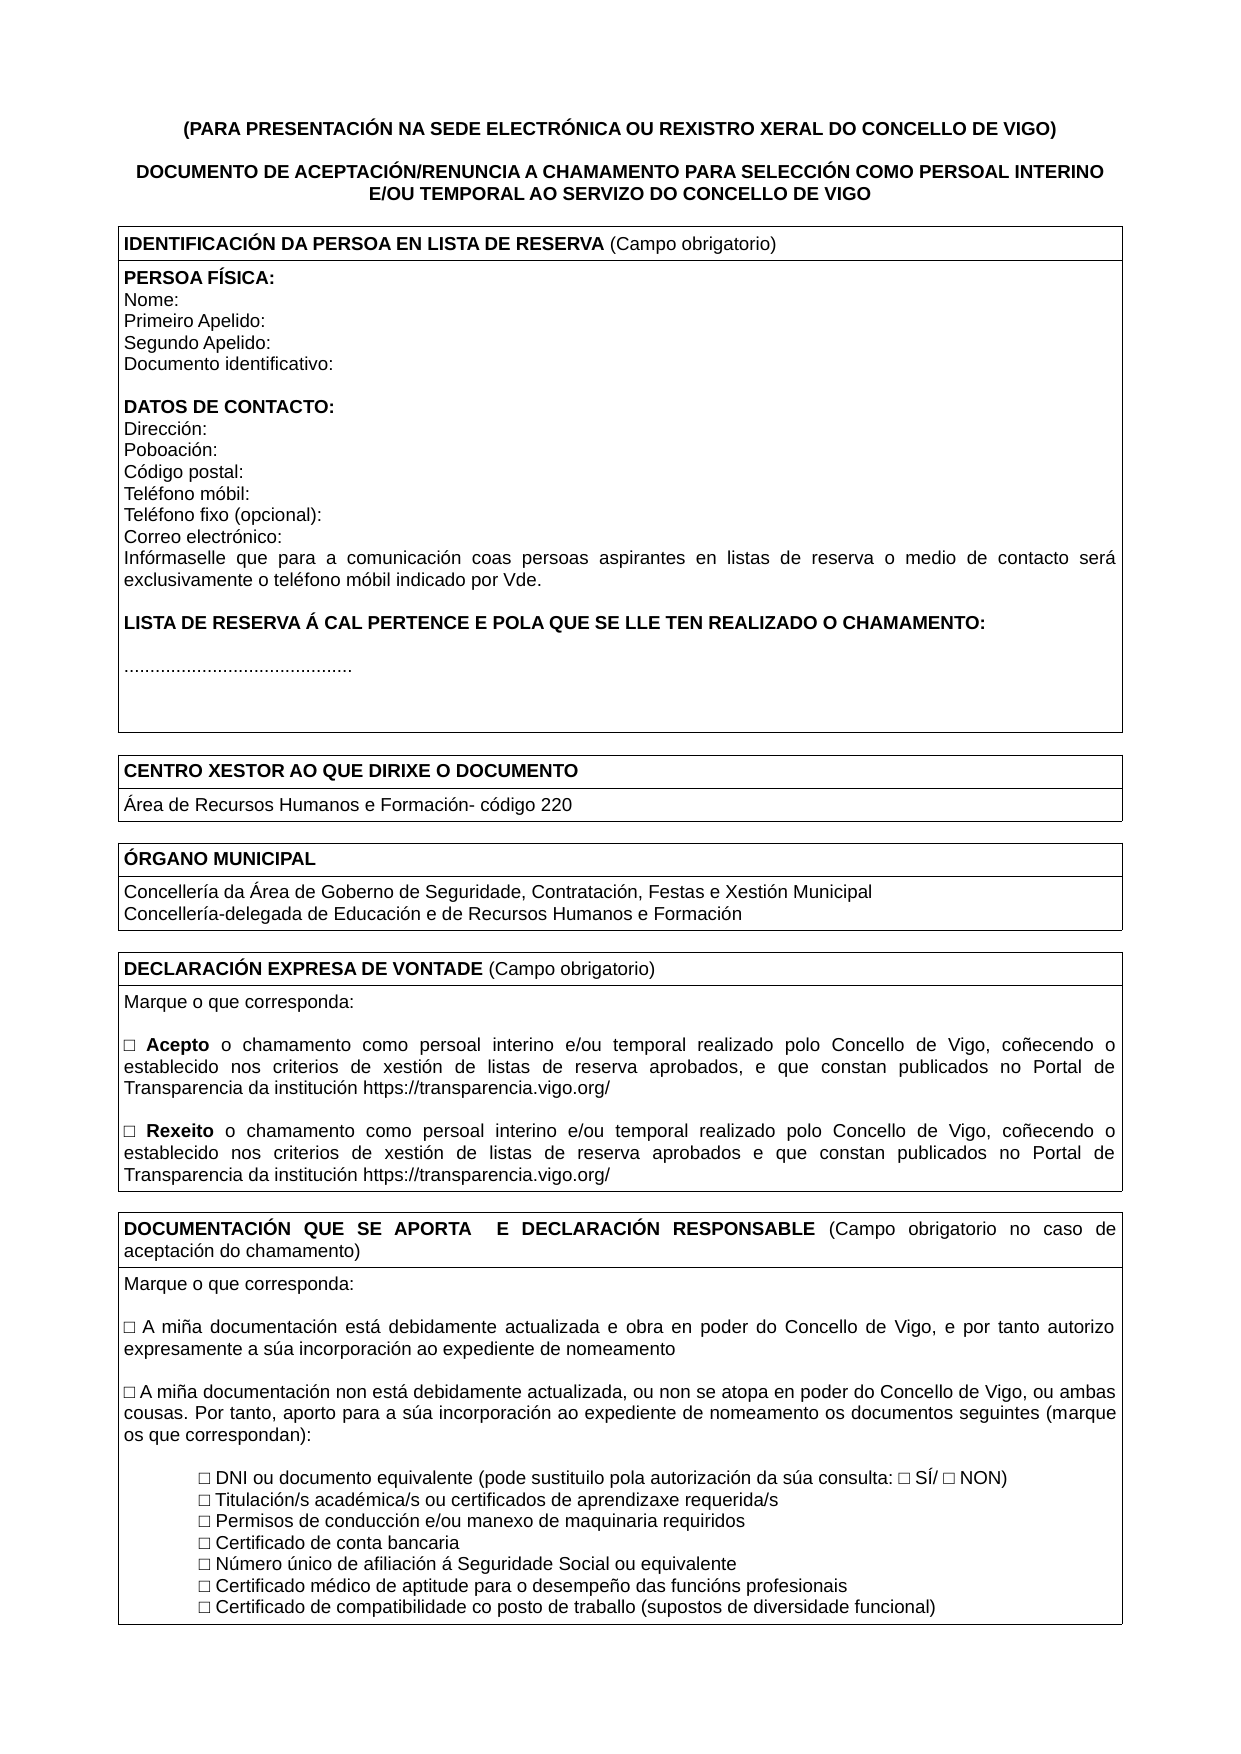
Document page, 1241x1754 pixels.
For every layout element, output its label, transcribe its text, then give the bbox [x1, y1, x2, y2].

table_cell Marque o que corresponda: □ A miña documentación está debidamente actualizada e obra en poder do Concello de Vigo, e por tanto autorizo expresamente a súa incorporación ao expediente de nomeamento □ A miña documentación non está debidamente actualizada, ou non se atopa en poder do Concello de Vigo, ou ambas cousas. Por tanto, aporto para a súa incorporación ao expediente de nomeamento os documentos seguintes (marque os que correspondan): □ DNI ou documento equivalente (pode sustituilo pola autorización da súa consulta: □ SÍ/ □ NON) □ Titulación/s académica/s ou certificados de aprendizaxe requerida/s □ Permisos de conducción e/ou manexo de maquinaria requiridos □ Certificado de conta bancaria □ Número único de afiliación á Seguridade Social ou equivalente □ Certificado médico de aptitude para o desempeño das funcións profesionais □ Certificado de compatibilidade co posto de traballo (supostos de diversidade funcional) [119, 1268, 1122, 1623]
table_cell Área de Recursos Humanos e Formación- código 220 [119, 789, 1122, 821]
table_header ÓRGANO MUNICIPAL [119, 844, 1122, 876]
table_header IDENTIFICACIÓN DA PERSOA EN LISTA DE RESERVA (Campo obrigatorio) [119, 227, 1122, 260]
text DOCUMENTO DE ACEPTACIÓN/RENUNCIA A CHAMAMENTO PARA SELECCIÓN COMO PERSOAL INTERINO E/OU TEMPORAL AO SERVIZO DO CONCELLO DE VIGO [118, 161, 1122, 204]
table_header DECLARACIÓN EXPRESA DE VONTADE (Campo obrigatorio) [119, 953, 1122, 985]
text (PARA PRESENTACIÓN NA SEDE ELECTRÓNICA OU REXISTRO XERAL DO CONCELLO DE VIGO) [118, 118, 1122, 140]
table_header DOCUMENTACIÓN QUE SE APORTA E DECLARACIÓN RESPONSABLE (Campo obrigatorio no caso de aceptación do chamamento) [119, 1213, 1122, 1267]
table_cell Marque o que corresponda: □ Acepto o chamamento como persoal interino e/ou temporal realizado polo Concello de Vigo, coñecendo o establecido nos criterios de xestión de listas de reserva aprobados, e que constan publicados no Portal de Transparencia da institución https://transparencia.vigo.org/ □ Rexeito o chamamento como persoal interino e/ou temporal realizado polo Concello de Vigo, coñecendo o establecido nos criterios de xestión de listas de reserva aprobados e que constan publicados no Portal de Transparencia da institución https://transparencia.vigo.org/ [119, 986, 1122, 1191]
table_cell Concellería da Área de Goberno de Seguridade, Contratación, Festas e Xestión Municipal Concellería-delegada de Educación e de Recursos Humanos e Formación [119, 877, 1122, 930]
table_cell PERSOA FÍSICA: Nome: Primeiro Apelido: Segundo Apelido: Documento identificativo: DATOS DE CONTACTO: Dirección: Poboación: Código postal: Teléfono móbil: Teléfono fixo (opcional): Correo electrónico: Infórmaselle que para a comunicación coas persoas aspirantes en listas de reserva o medio de contacto será exclusivamente o teléfono móbil indicado por Vde. LISTA DE RESERVA Á CAL PERTENCE E POLA QUE SE LLE TEN REALIZADO O CHAMAMENTO: ............................................ [119, 261, 1122, 732]
table_header CENTRO XESTOR AO QUE DIRIXE O DOCUMENTO [119, 756, 1122, 788]
